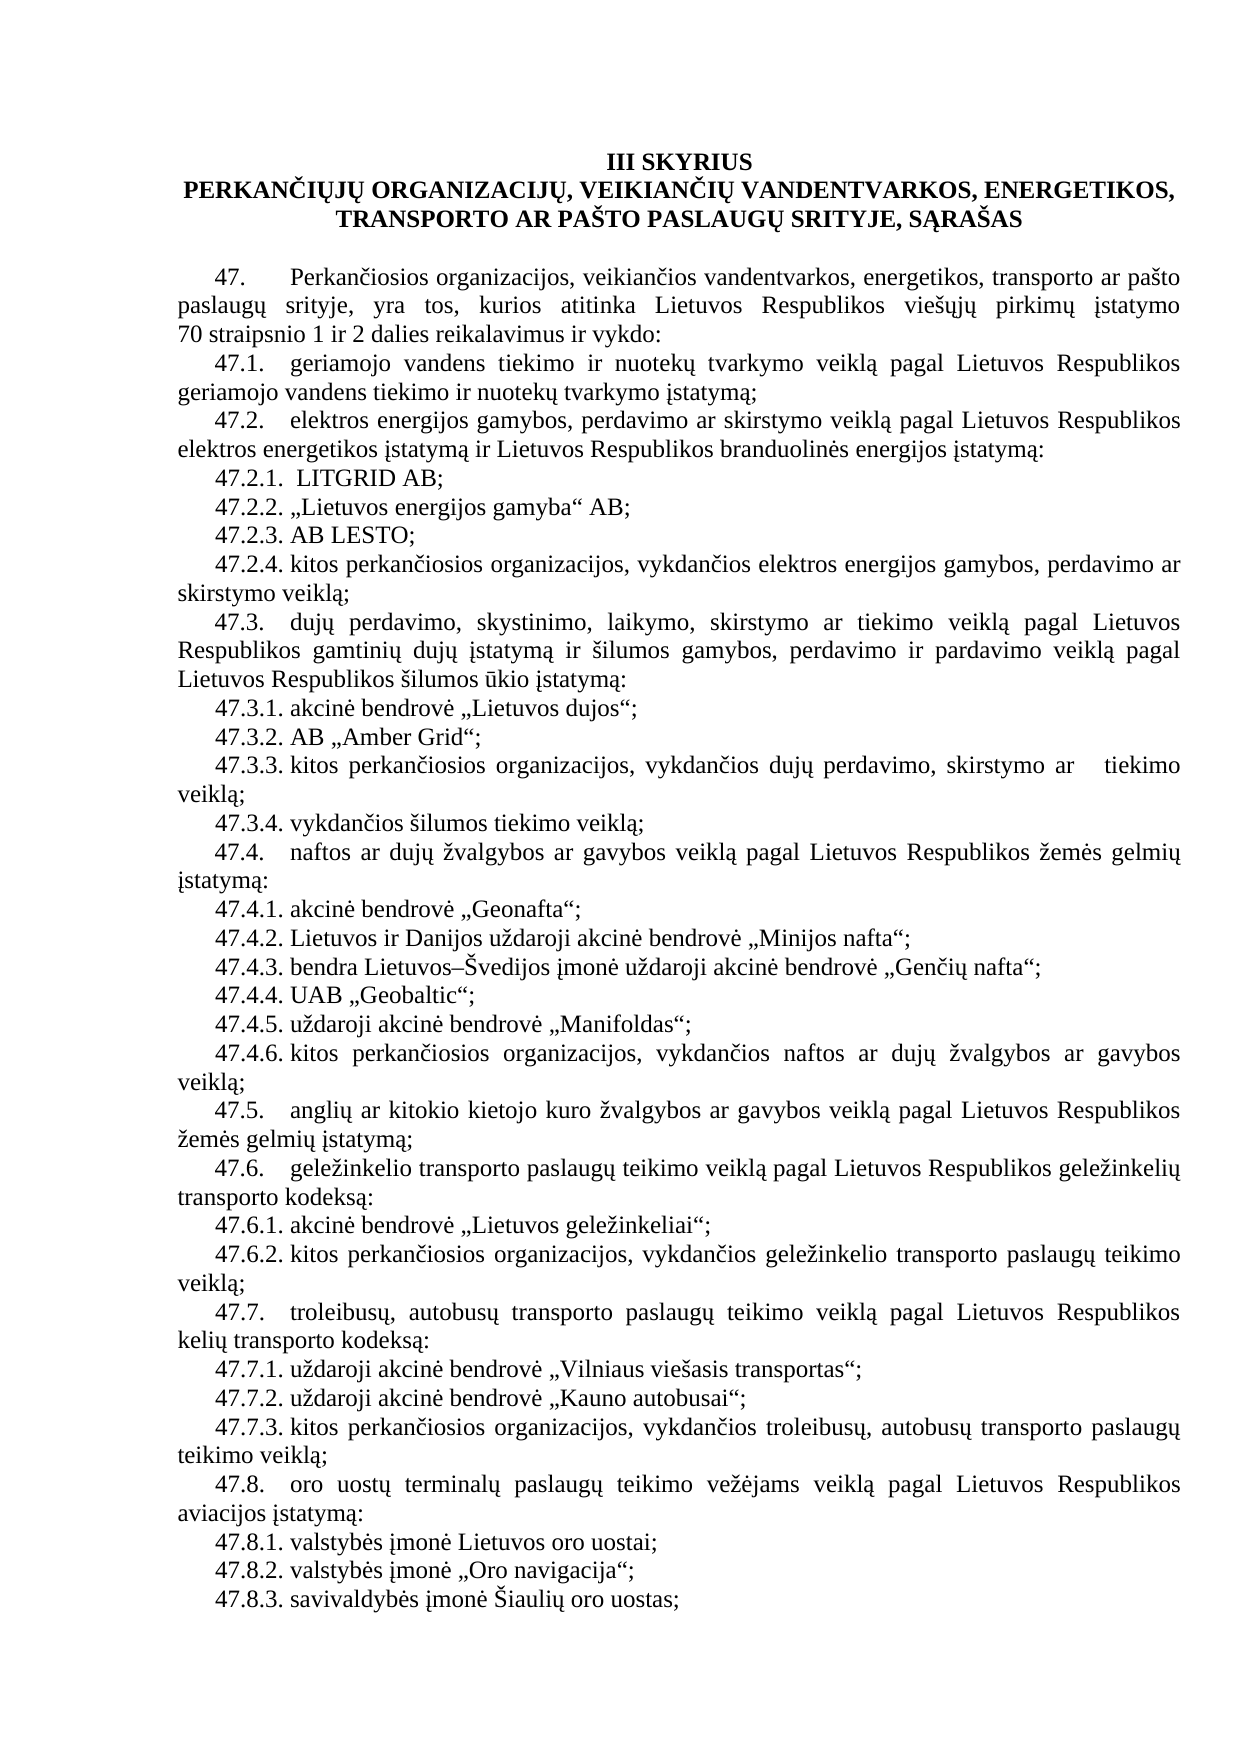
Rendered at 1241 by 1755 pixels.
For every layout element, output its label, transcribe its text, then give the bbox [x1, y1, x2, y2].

text 47.4.5. uždaroji akcinė bendrovė „Manifoldas“; [215, 1009, 1181, 1038]
text 47.8.3. savivaldybės įmonė Šiaulių oro uostas; [215, 1584, 1181, 1613]
text 47.8.2. valstybės įmonė „Oro navigacija“; [215, 1556, 1181, 1584]
text 47.7.3. kitos perkančiosios organizacijos, vykdančios troleibusų, autobusų transporto paslaugų teikimo veiklą; [177, 1412, 1181, 1469]
text PERKANČIŲJŲ ORGANIZACIJŲ, VEIKIANČIŲ VANDENTVARKOS, ENERGETIKOS, TRANSPORTO AR PAŠTO PASLAUGŲ SRITYJE, SĄRAŠAS [177, 176, 1181, 233]
text 47.2.1. LITGRID AB; [215, 463, 1181, 492]
text 47.7. troleibusų, autobusų transporto paslaugų teikimo veiklą pagal Lietuvos Respublikos kelių transporto kodeksą: [177, 1297, 1181, 1354]
text 47.3. dujų perdavimo, skystinimo, laikymo, skirstymo ar tiekimo veiklą pagal Lietuvos Respublikos gamtinių dujų įstatymą ir šilumos gamybos, perdavimo ir pardavimo veiklą pagal Lietuvos Respublikos šilumos ūkio įstatymą: [177, 607, 1181, 693]
text 47.4.4. UAB „Geobaltic“; [215, 981, 1181, 1009]
text 47.6.2. kitos perkančiosios organizacijos, vykdančios geležinkelio transporto paslaugų teikimo veiklą; [177, 1239, 1181, 1297]
text 47.6.1. akcinė bendrovė „Lietuvos geležinkeliai“; [215, 1211, 1181, 1239]
text 47.8. oro uostų terminalų paslaugų teikimo vežėjams veiklą pagal Lietuvos Respublikos aviacijos įstatymą: [177, 1469, 1181, 1527]
text 47.7.2. uždaroji akcinė bendrovė „Kauno autobusai“; [215, 1383, 1181, 1412]
text 47.3.2. AB „Amber Grid“; [215, 722, 1181, 751]
text 47.7.1. uždaroji akcinė bendrovė „Vilniaus viešasis transportas“; [215, 1354, 1181, 1383]
text 47.2.4. kitos perkančiosios organizacijos, vykdančios elektros energijos gamybos, perdavimo ar skirstymo veiklą; [177, 549, 1181, 607]
text 47.1. geriamojo vandens tiekimo ir nuotekų tvarkymo veiklą pagal Lietuvos Respublikos geriamojo vandens tiekimo ir nuotekų tvarkymo įstatymą; [177, 348, 1181, 406]
text 47.3.3. kitos perkančiosios organizacijos, vykdančios dujų perdavimo, skirstymo ar tiekimo veiklą; [177, 751, 1181, 808]
text 47.4.6. kitos perkančiosios organizacijos, vykdančios naftos ar dujų žvalgybos ar gavybos veiklą; [177, 1038, 1181, 1096]
text 47.8.1. valstybės įmonė Lietuvos oro uostai; [215, 1527, 1181, 1556]
text 47.6. geležinkelio transporto paslaugų teikimo veiklą pagal Lietuvos Respublikos geležinkelių transporto kodeksą: [177, 1153, 1181, 1211]
text 47.4.1. akcinė bendrovė „Geonafta“; [215, 894, 1181, 923]
text 47.4.3. bendra Lietuvos–Švedijos įmonė uždaroji akcinė bendrovė „Genčių nafta“; [215, 952, 1181, 981]
text 47.3.4. vykdančios šilumos tiekimo veiklą; [215, 808, 1181, 837]
text 47.3.1. akcinė bendrovė „Lietuvos dujos“; [215, 693, 1181, 722]
text 47. Perkančiosios organizacijos, veikiančios vandentvarkos, energetikos, transporto ar pašto paslaugų srityje, yra tos, kurios atitinka Lietuvos Respublikos viešųjų pirkimų įstatymo 70 straipsnio 1 ir 2 dalies reikalavimus ir vykdo: [177, 262, 1181, 348]
text III skyrius [177, 147, 1181, 176]
text 47.2.2. „Lietuvos energijos gamyba“ AB; [215, 492, 1181, 521]
text 47.2.3. AB LESTO; [215, 521, 1181, 549]
text 47.4. naftos ar dujų žvalgybos ar gavybos veiklą pagal Lietuvos Respublikos žemės gelmių įstatymą: [177, 837, 1181, 894]
text 47.2. elektros energijos gamybos, perdavimo ar skirstymo veiklą pagal Lietuvos Respublikos elektros energetikos įstatymą ir Lietuvos Respublikos branduolinės energijos įstatymą: [177, 406, 1181, 463]
text 47.5. anglių ar kitokio kietojo kuro žvalgybos ar gavybos veiklą pagal Lietuvos Respublikos žemės gelmių įstatymą; [177, 1096, 1181, 1153]
text 47.4.2. Lietuvos ir Danijos uždaroji akcinė bendrovė „Minijos nafta“; [215, 923, 1181, 952]
